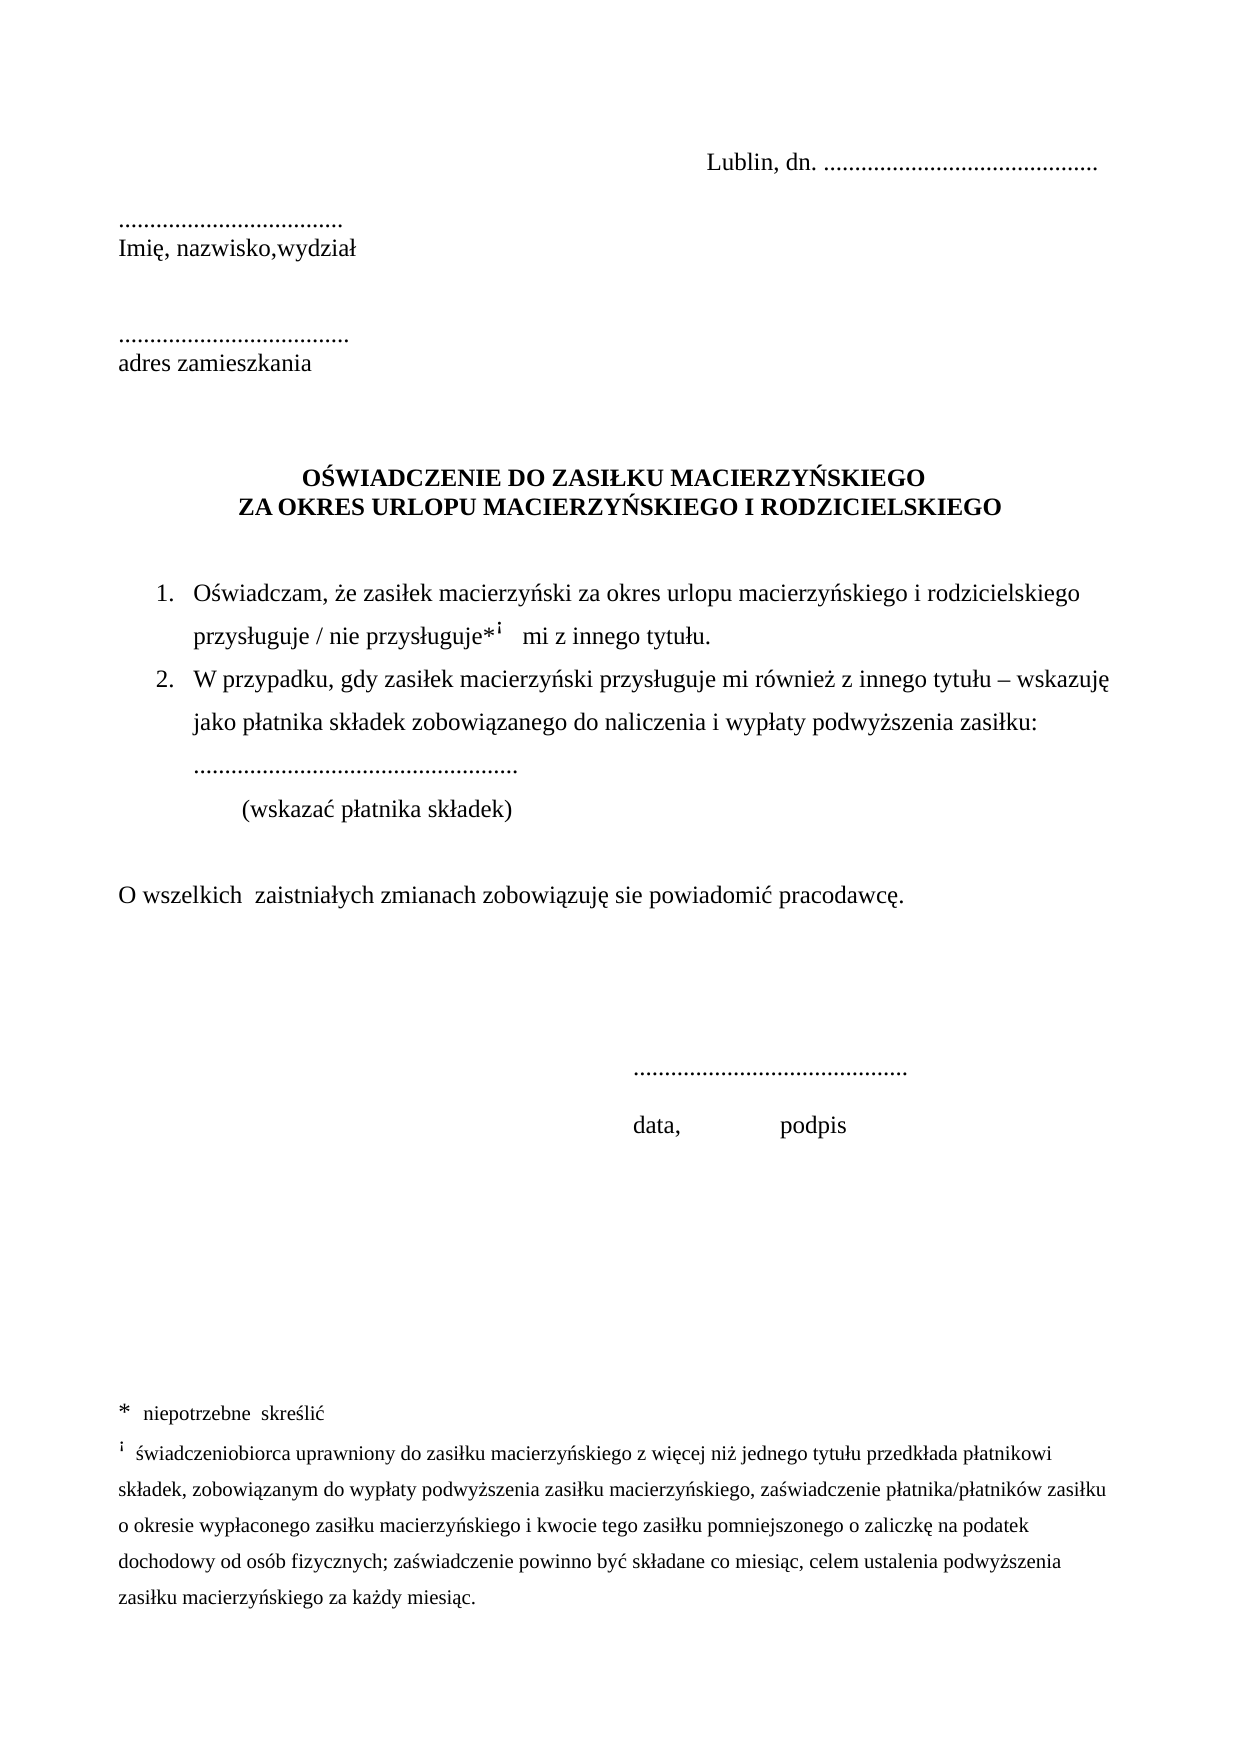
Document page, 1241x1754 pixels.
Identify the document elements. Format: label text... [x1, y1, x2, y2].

text * niepotrzebne skreślić [118, 1397, 1122, 1426]
text ..................................... [118, 319, 1122, 348]
text .................................................... [118, 751, 1122, 779]
text ꜞ świadczeniobiorca uprawniony do zasiłku macierzyńskiego z więcej niż jednego tytułu przedkłada płatnikowi składek, zobowiązanym do wypłaty podwyższenia zasiłku macierzyńskiego, zaświadczenie płatnika/płatników zasiłku o okresie wypłaconego zasiłku macierzyńskiego i kwocie tego zasiłku pomniejszonego o zaliczkę na podatek dochodowy od osób fizycznych; zaświadczenie powinno być składane co miesiąc, celem ustalenia podwyższenia zasiłku macierzyńskiego za każdy miesiąc. [118, 1441, 1122, 1609]
text ZA OKRES URLOPU MACIERZYŃSKIEGO I RODZICIELSKIEGO [118, 492, 1122, 521]
text .................................... [118, 204, 1122, 233]
text O wszelkich zaistniałych zmianach zobowiązuję sie powiadomić pracodawcę. [118, 880, 1122, 909]
text Lublin, dn. ............................................ [118, 147, 1122, 176]
text Imię, nazwisko,wydział [118, 233, 1122, 262]
text ............................................ [118, 1052, 1122, 1081]
text OŚWIADCZENIE DO ZASIŁKU MACIERZYŃSKIEGO [118, 463, 1122, 492]
list Oświadczam, że zasiłek macierzyński za okres urlopu macierzyńskiego i rodzicielskiego przysługuje / nie przysługuje*ꜞ mi z innego tytułu. [156, 578, 1122, 650]
list W przypadku, gdy zasiłek macierzyński przysługuje mi również z innego tytułu – wskazuję jako płatnika składek zobowiązanego do naliczenia i wypłaty podwyższenia zasiłku: [156, 664, 1122, 736]
text data, podpis [118, 1110, 1122, 1139]
text (wskazać płatnika składek) [118, 794, 1122, 822]
text adres zamieszkania [118, 348, 1122, 377]
